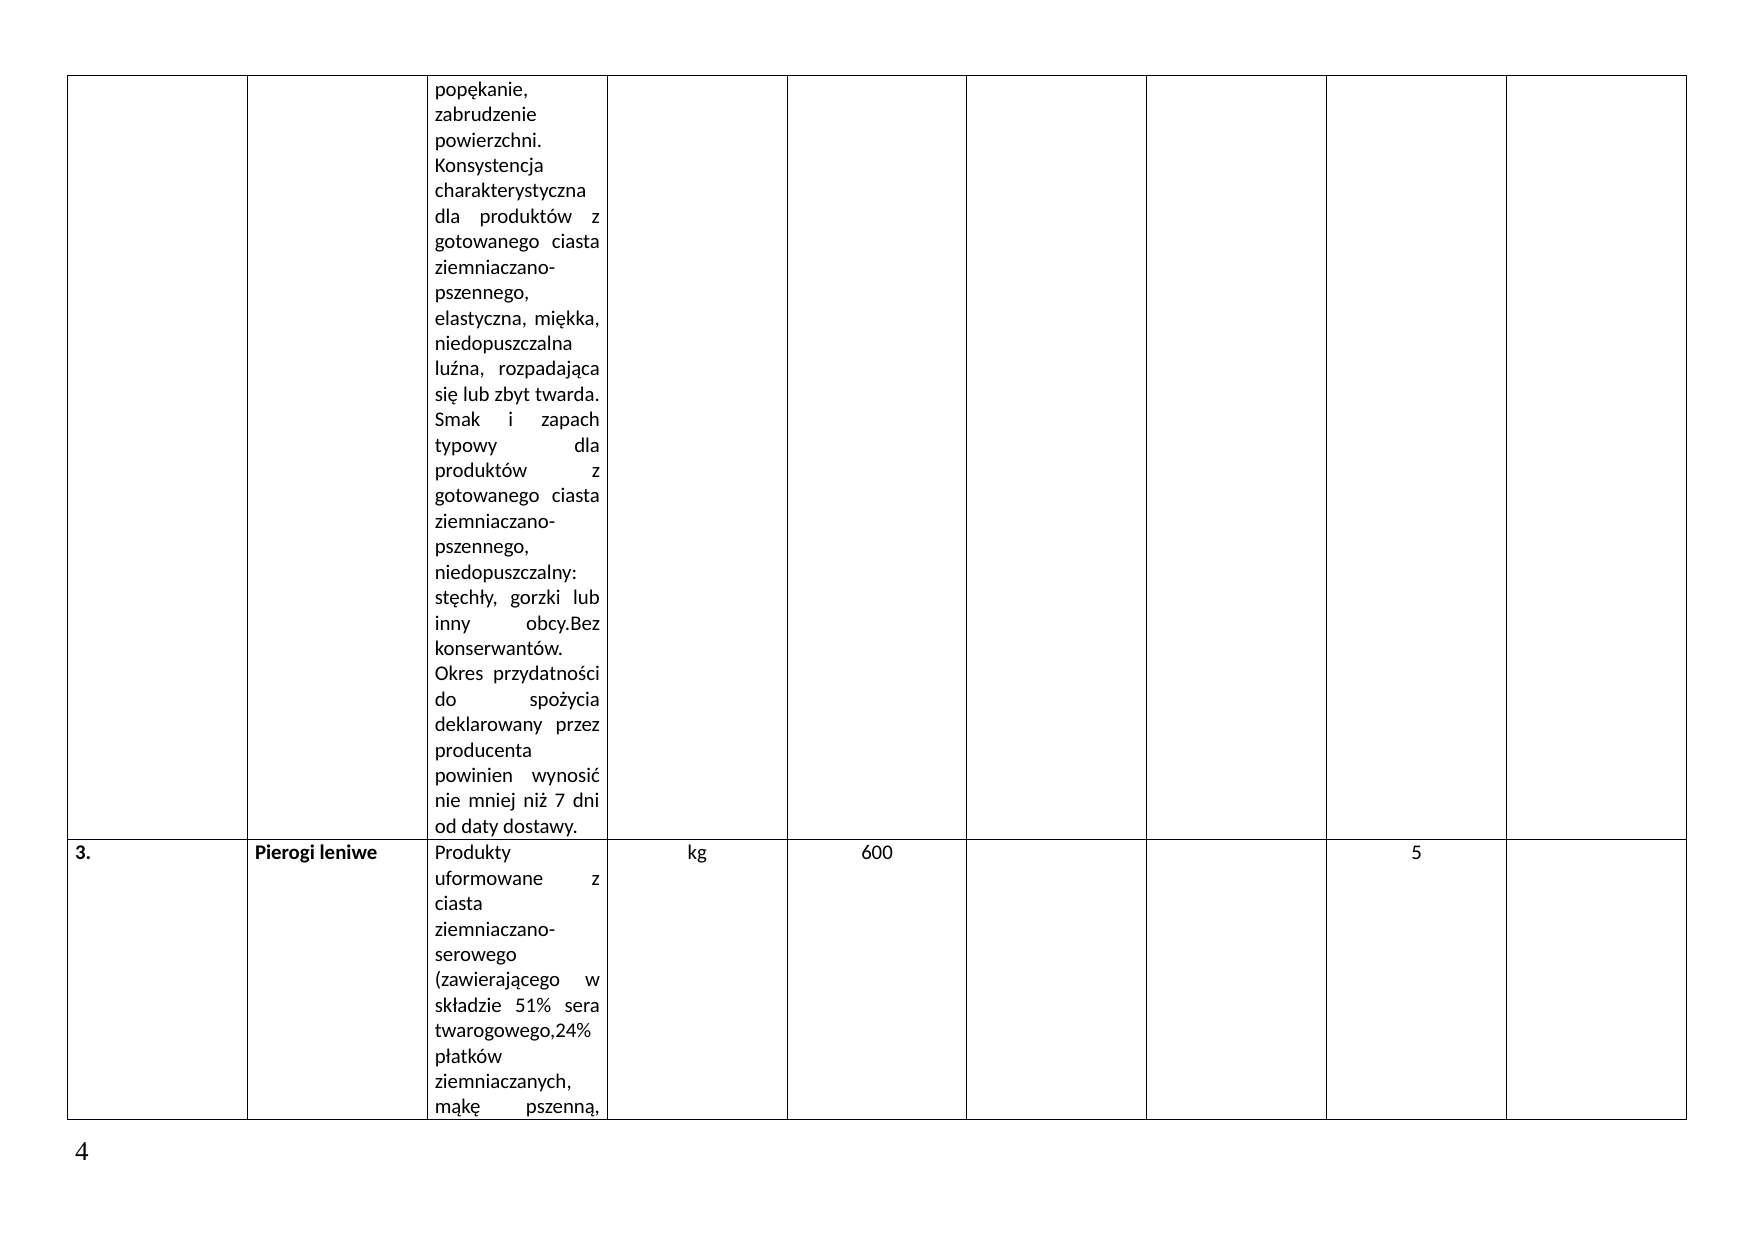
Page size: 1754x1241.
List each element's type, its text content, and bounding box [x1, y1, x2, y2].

table_cell [788, 76, 966, 838]
table_cell [68, 76, 247, 838]
table_cell [248, 76, 427, 838]
table_cell Pierogi leniwe [248, 840, 427, 1119]
table_cell [967, 840, 1146, 1119]
table_cell [1327, 76, 1506, 838]
table_cell 600 [788, 840, 966, 1119]
table_cell 5 [1327, 840, 1506, 1119]
table_cell [68, 840, 247, 1119]
table_cell [608, 76, 787, 838]
table_cell [967, 76, 1146, 838]
table_cell [1147, 76, 1326, 838]
table_cell popękanie, zabrudzenie powierzchni. Konsystencja charakterystyczna dla produktów z gotowanego ciasta ziemniaczano-pszennego, elastyczna, miękka, niedopuszczalna luźna, rozpadająca się lub zbyt twarda. Smak i zapach typowy dla produktów z gotowanego ciasta ziemniaczano-pszennego, niedopuszczalny: stęchły, gorzki lub inny obcy.Bez konserwantów. Okres przydatności do spożycia deklarowany przez producenta powinien wynosić nie mniej niż 7 dni od daty dostawy. [428, 76, 607, 838]
table_cell [1507, 76, 1686, 838]
table_cell kg [608, 840, 787, 1119]
table_cell [1507, 840, 1686, 1119]
table_cell Produkty uformowane z ciasta ziemniaczano-serowego (zawierającego w składzie 51% sera twarogowego,24% płatków ziemniaczanych, mąkę pszenną, [428, 840, 607, 1119]
table_cell [1147, 840, 1326, 1119]
